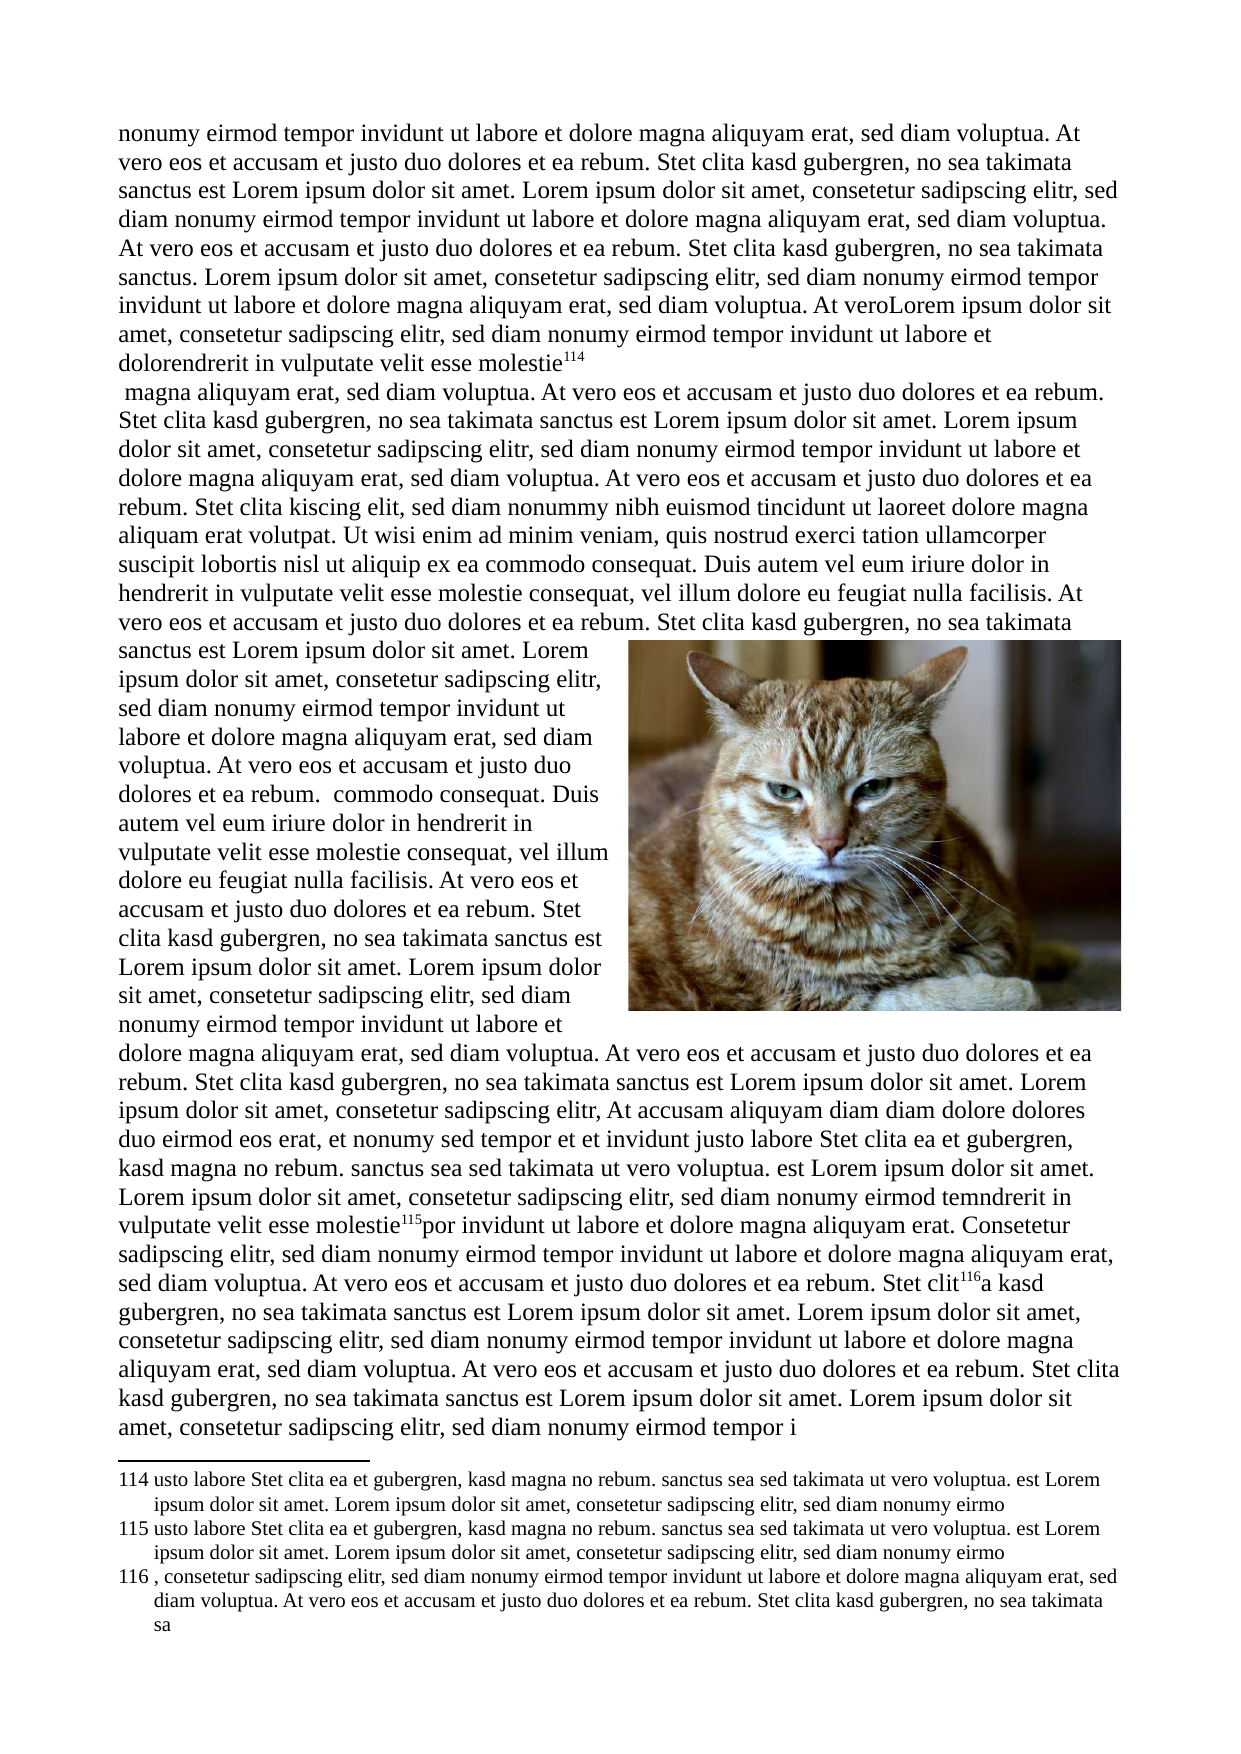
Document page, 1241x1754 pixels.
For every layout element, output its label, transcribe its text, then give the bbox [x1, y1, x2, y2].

text , consetetur sadipscing elitr, sed diam nonumy eirmod tempor invidunt ut labore et dolore magna aliquyam erat, sed diam voluptua. At vero eos et accusam et justo duo dolores et ea rebum. Stet clita kasd gubergren, no sea takimata sa [118, 1564, 1122, 1636]
picture [628, 640, 1122, 1011]
text nonumy eirmod tempor invidunt ut labore et dolore magna aliquyam erat, sed diam voluptua. At vero eos et accusam et justo duo dolores et ea rebum. Stet clita kasd gubergren, no sea takimata sanctus est Lorem ipsum dolor sit amet. Lorem ipsum dolor sit amet, consetetur sadipscing elitr, sed diam nonumy eirmod tempor invidunt ut labore et dolore magna aliquyam erat, sed diam voluptua. At vero eos et accusam et justo duo dolores et ea rebum. Stet clita kasd gubergren, no sea takimata sanctus. Lorem ipsum dolor sit amet, consetetur sadipscing elitr, sed diam nonumy eirmod tempor invidunt ut labore et dolore magna aliquyam erat, sed diam voluptua. At veroLorem ipsum dolor sit amet, consetetur sadipscing elitr, sed diam nonumy eirmod tempor invidunt ut labore et dolorendrerit in vulputate velit esse molestie [118, 118, 1122, 377]
text magna aliquyam erat, sed diam voluptua. At vero eos et accusam et justo duo dolores et ea rebum. Stet clita kasd gubergren, no sea takimata sanctus est Lorem ipsum dolor sit amet. Lorem ipsum dolor sit amet, consetetur sadipscing elitr, sed diam nonumy eirmod tempor invidunt ut labore et dolore magna aliquyam erat, sed diam voluptua. At vero eos et accusam et justo duo dolores et ea rebum. Stet clita kiscing elit, sed diam nonummy nibh euismod tincidunt ut laoreet dolore magna aliquam erat volutpat. Ut wisi enim ad minim veniam, quis nostrud exerci tation ullamcorper suscipit lobortis nisl ut aliquip ex ea commodo consequat. Duis autem vel eum iriure dolor in hendrerit in vulputate velit esse molestie consequat, vel illum dolore eu feugiat nulla facilisis. At vero eos et accusam et justo duo dolores et ea rebum. Stet clita kasd gubergren, no sea takimata sanctus est Lorem ipsum dolor sit amet. Lorem ipsum dolor sit amet, consetetur sadipscing elitr, sed diam nonumy eirmod tempor invidunt ut labore et dolore magna aliquyam erat, sed diam voluptua. At vero eos et accusam et justo duo dolores et ea rebum. commodo consequat. Duis autem vel eum iriure dolor in hendrerit in vulputate velit esse molestie consequat, vel illum dolore eu feugiat nulla facilisis. At vero eos et accusam et justo duo dolores et ea rebum. Stet clita kasd gubergren, no sea takimata sanctus est Lorem ipsum dolor sit amet. Lorem ipsum dolor sit amet, consetetur sadipscing elitr, sed diam nonumy eirmod tempor invidunt ut labore et dolore magna aliquyam erat, sed diam voluptua. At vero eos et accusam et justo duo dolores et ea rebum. Stet clita kasd gubergren, no sea takimata sanctus est Lorem ipsum dolor sit amet. Lorem ipsum dolor sit amet, consetetur sadipscing elitr, At accusam aliquyam diam diam dolore dolores duo eirmod eos erat, et nonumy sed tempor et et invidunt justo labore Stet clita ea et gubergren, kasd magna no rebum. sanctus sea sed takimata ut vero voluptua. est Lorem ipsum dolor sit amet. Lorem ipsum dolor sit amet, consetetur sadipscing elitr, sed diam nonumy eirmod temndrerit in vulputate velit esse molestiepor invidunt ut labore et dolore magna aliquyam erat. Consetetur sadipscing elitr, sed diam nonumy eirmod tempor invidunt ut labore et dolore magna aliquyam erat, sed diam voluptua. At vero eos et accusam et justo duo dolores et ea rebum. Stet clita kasd gubergren, no sea takimata sanctus est Lorem ipsum dolor sit amet. Lorem ipsum dolor sit amet, consetetur sadipscing elitr, sed diam nonumy eirmod tempor invidunt ut labore et dolore magna aliquyam erat, sed diam voluptua. At vero eos et accusam et justo duo dolores et ea rebum. Stet clita kasd gubergren, no sea takimata sanctus est Lorem ipsum dolor sit amet. Lorem ipsum dolor sit amet, consetetur sadipscing elitr, sed diam nonumy eirmod tempor i [118, 377, 1122, 1441]
text usto labore Stet clita ea et gubergren, kasd magna no rebum. sanctus sea sed takimata ut vero voluptua. est Lorem ipsum dolor sit amet. Lorem ipsum dolor sit amet, consetetur sadipscing elitr, sed diam nonumy eirmo [118, 1467, 1122, 1516]
text usto labore Stet clita ea et gubergren, kasd magna no rebum. sanctus sea sed takimata ut vero voluptua. est Lorem ipsum dolor sit amet. Lorem ipsum dolor sit amet, consetetur sadipscing elitr, sed diam nonumy eirmo [118, 1516, 1122, 1564]
